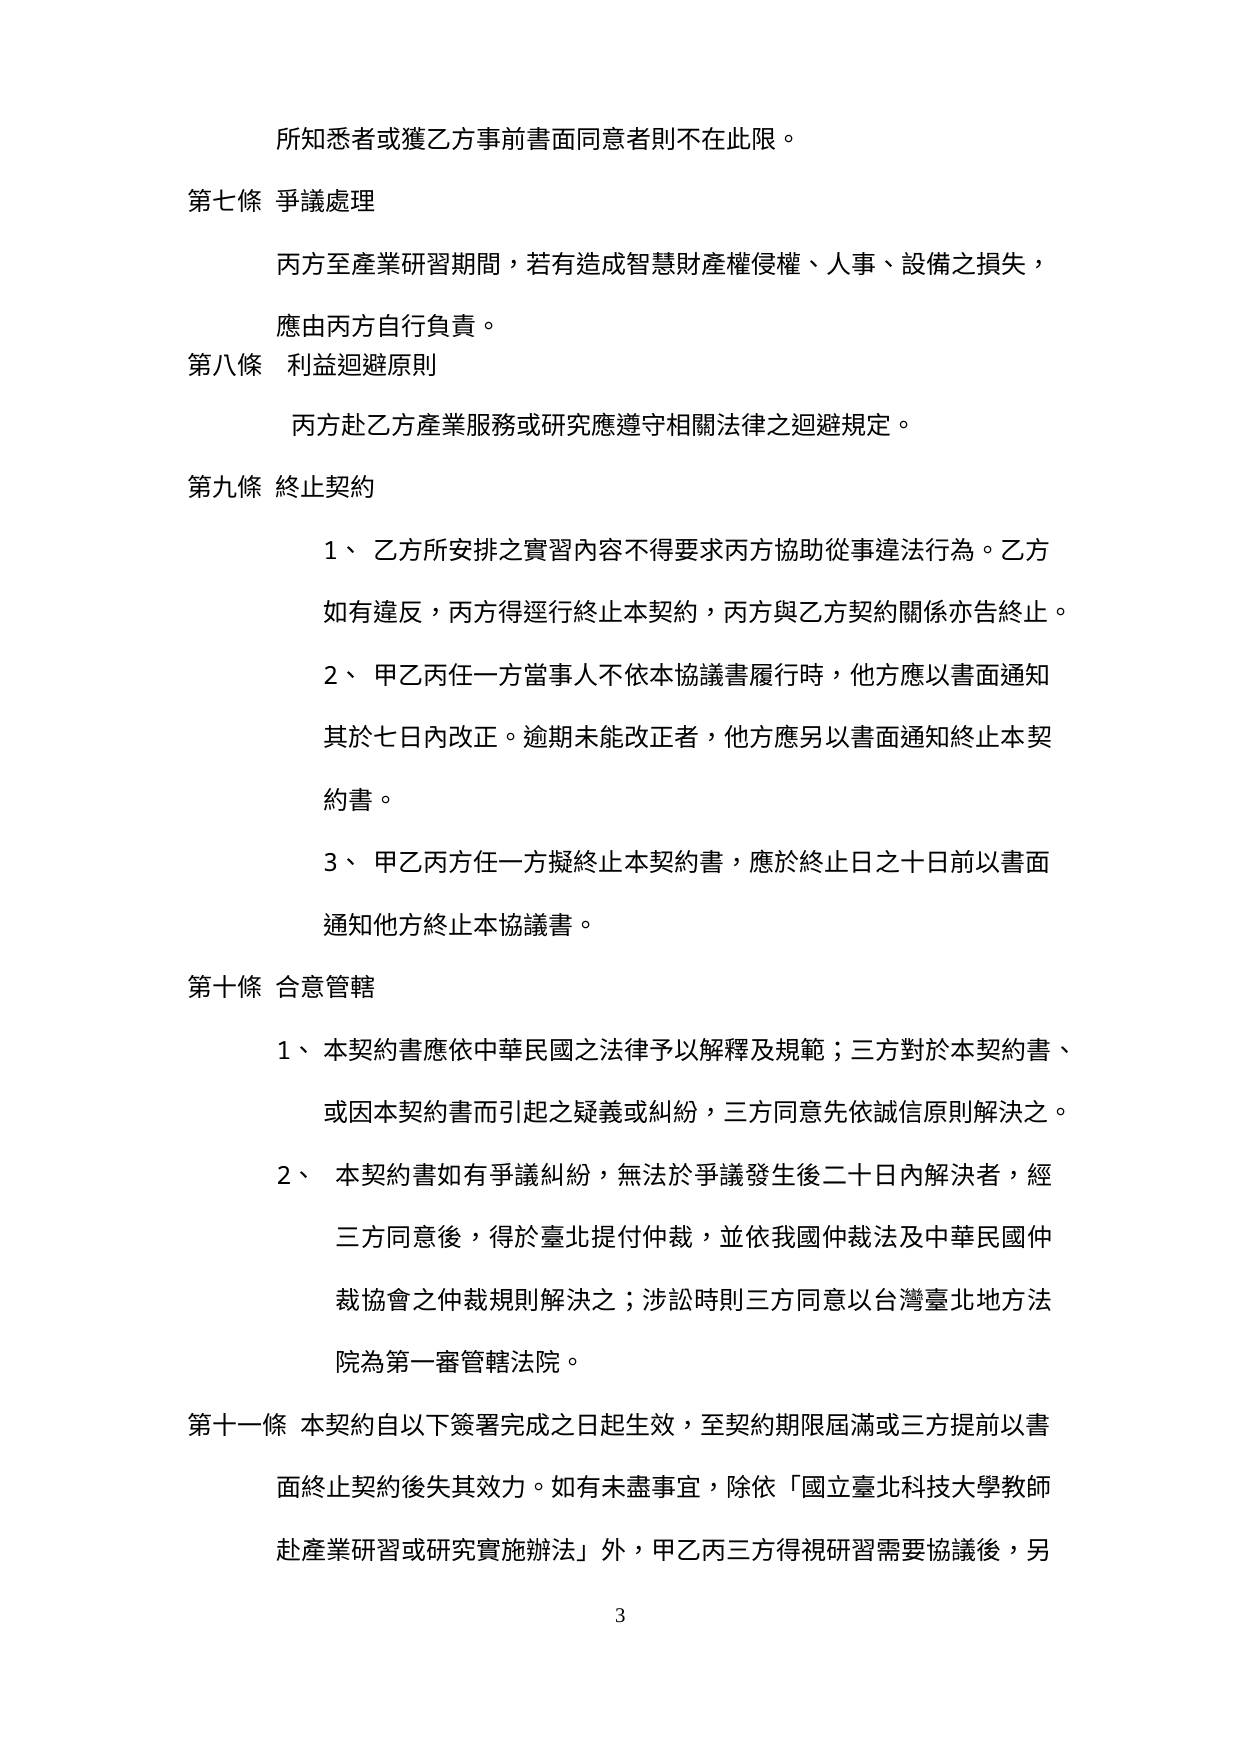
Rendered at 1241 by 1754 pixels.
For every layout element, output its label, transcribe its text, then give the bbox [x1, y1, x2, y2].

text 第十一條 本契約自以下簽署完成之日起生效，至契約期限屆滿或三方提前以書面終止契約後失其效力。如有未盡事宜，除依「國立臺北科技大學教師赴產業研習或研究實施辦法」外，甲乙丙三方得視研習需要協議後，另 [187, 1382, 1053, 1569]
list 甲乙丙方任一方擬終止本契約書，應於終止日之十日前以書面通知他方終止本協議書。 [323, 819, 1053, 944]
text 第七條 爭議處理 [187, 158, 1053, 221]
text 第十條 合意管轄 [187, 944, 1053, 1007]
text 第九條 終止契約 [187, 444, 1053, 507]
list 本契約書應依中華民國之法律予以解釋及規範；三方對於本契約書、或因本契約書而引起之疑義或糾紛，三方同意先依誠信原則解決之。 [276, 1007, 1053, 1132]
text 第八條 利益迴避原則 [188, 346, 1053, 382]
text 為顧及乙方之業務機密，丙方因參加本研習合作所知悉乙方之業務機密、專業技術等，應負保密義務，均不得洩漏予任何第三人，但其已為公眾所知悉者或獲乙方事前書面同意者則不在此限。 [276, 96, 1053, 158]
list 本契約書如有爭議糾紛，無法於爭議發生後二十日內解決者，經三方同意後，得於臺北提付仲裁，並依我國仲裁法及中華民國仲裁協會之仲裁規則解決之；涉訟時則三方同意以台灣臺北地方法院為第一審管轄法院。 [276, 1132, 1053, 1382]
text 丙方至產業研習期間，若有造成智慧財產權侵權、人事、設備之損失，應由丙方自行負責。 [276, 221, 1053, 346]
list 甲乙丙任一方當事人不依本協議書履行時，他方應以書面通知其於七日內改正。逾期未能改正者，他方應另以書面通知終止本契約書。 [323, 632, 1053, 819]
text 丙方赴乙方產業服務或研究應遵守相關法律之迴避規定。 [276, 382, 1053, 444]
list 乙方所安排之實習內容不得要求丙方協助從事違法行為。乙方如有違反，丙方得逕行終止本契約，丙方與乙方契約關係亦告終止。 [323, 507, 1053, 632]
